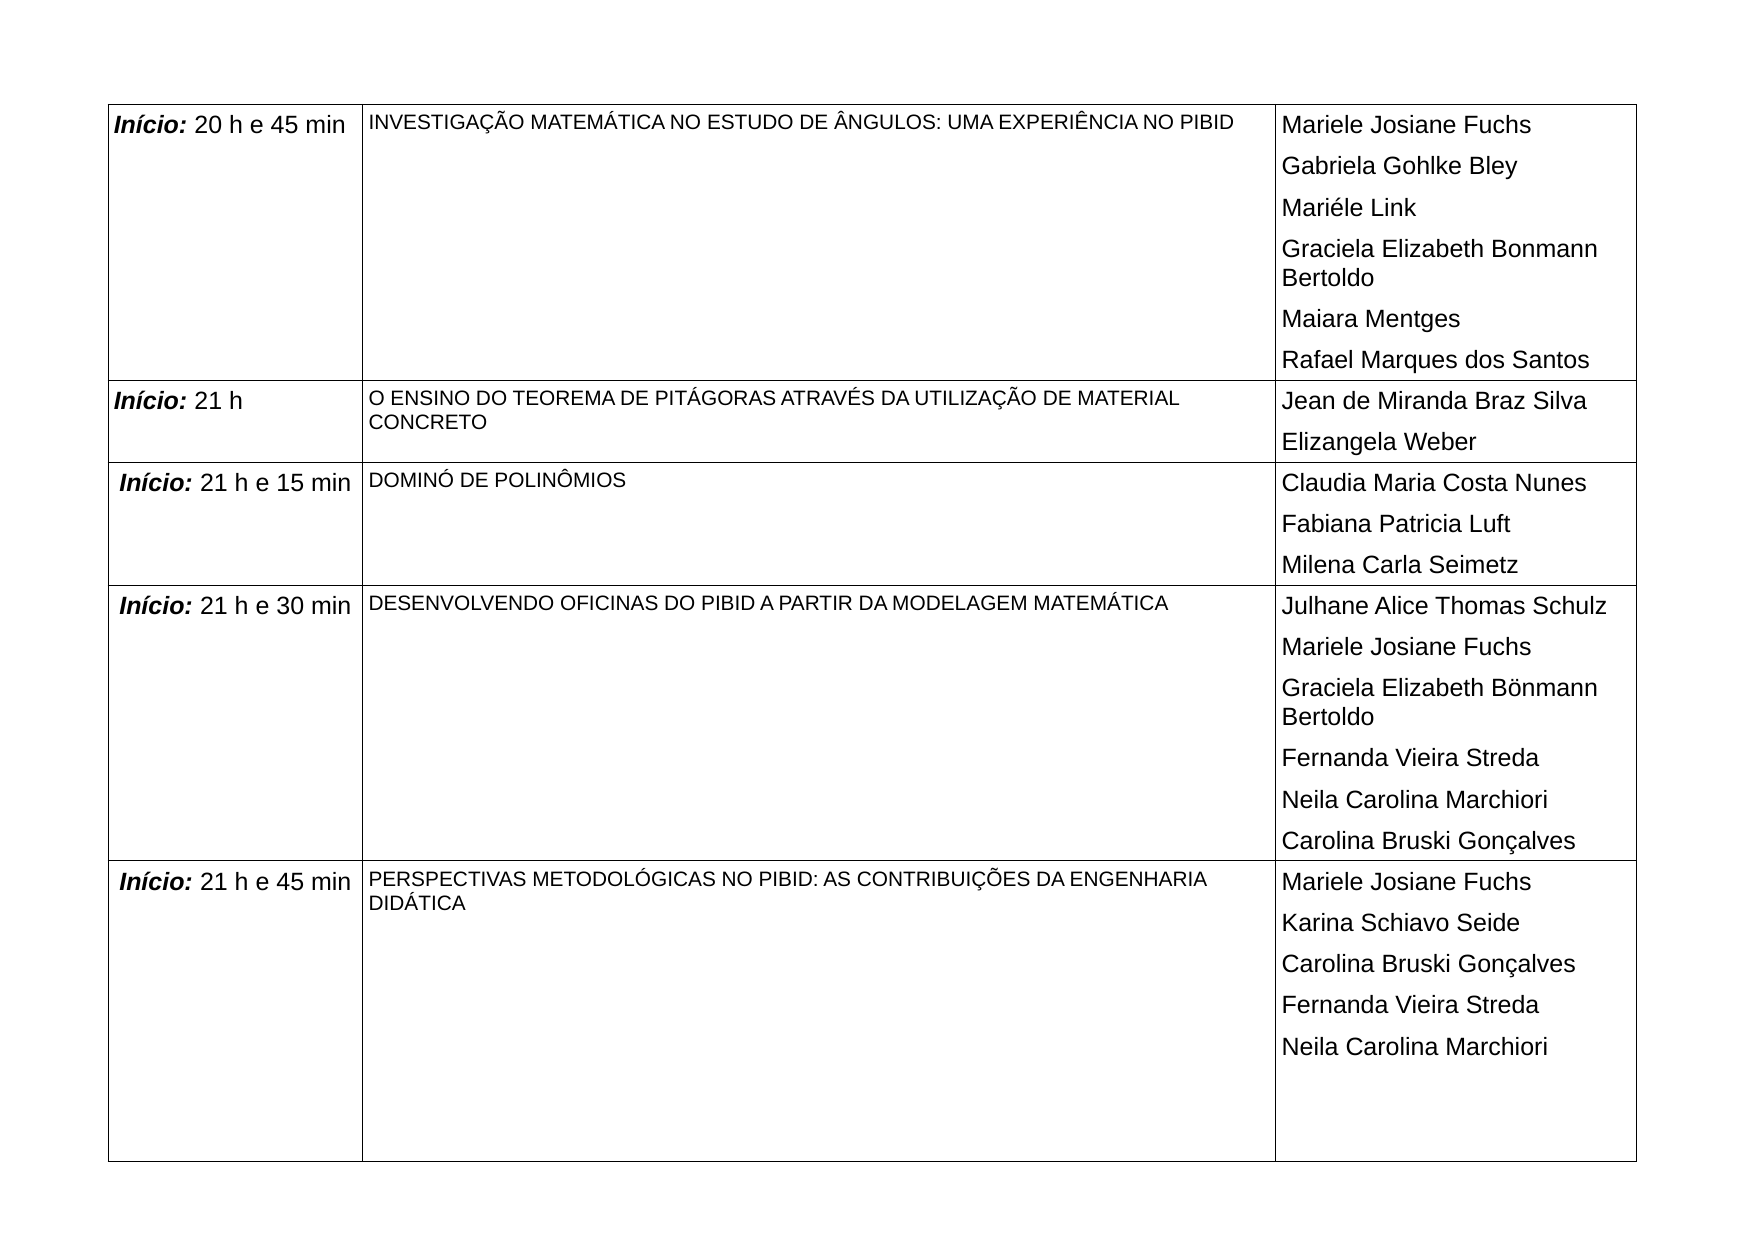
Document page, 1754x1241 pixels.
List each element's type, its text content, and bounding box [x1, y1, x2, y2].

table_cell INVESTIGAÇÃO MATEMÁTICA NO ESTUDO DE ÂNGULOS: UMA EXPERIÊNCIA NO PIBID [363, 105, 1275, 379]
table_cell Mariele Josiane Fuchs Gabriela Gohlke Bley Mariéle Link Graciela Elizabeth Bonmann Bertoldo Maiara Mentges Rafael Marques dos Santos [1276, 105, 1636, 379]
table_cell Início: 21 h [109, 381, 362, 461]
table_cell Início: 21 h e 30 min [109, 586, 362, 860]
table_cell PERSPECTIVAS METODOLÓGICAS NO PIBID: AS CONTRIBUIÇÕES DA ENGENHARIA DIDÁTICA [363, 861, 1275, 1161]
table_cell DOMINÓ DE POLINÔMIOS [363, 463, 1275, 585]
table_cell Início: 20 h e 45 min [109, 105, 362, 379]
table_cell Início: 21 h e 15 min [109, 463, 362, 585]
table_cell DESENVOLVENDO OFICINAS DO PIBID A PARTIR DA MODELAGEM MATEMÁTICA [363, 586, 1275, 860]
table_cell Mariele Josiane Fuchs Karina Schiavo Seide Carolina Bruski Gonçalves Fernanda Vieira Streda Neila Carolina Marchiori [1276, 861, 1636, 1161]
table_cell Início: 21 h e 45 min [109, 861, 362, 1161]
table_cell O ENSINO DO TEOREMA DE PITÁGORAS ATRAVÉS DA UTILIZAÇÃO DE MATERIAL CONCRETO [363, 381, 1275, 461]
table_cell Julhane Alice Thomas Schulz Mariele Josiane Fuchs Graciela Elizabeth Bönmann Bertoldo Fernanda Vieira Streda Neila Carolina Marchiori Carolina Bruski Gonçalves [1276, 586, 1636, 860]
table_cell Claudia Maria Costa Nunes Fabiana Patricia Luft Milena Carla Seimetz [1276, 463, 1636, 585]
table_cell Jean de Miranda Braz Silva Elizangela Weber [1276, 381, 1636, 461]
